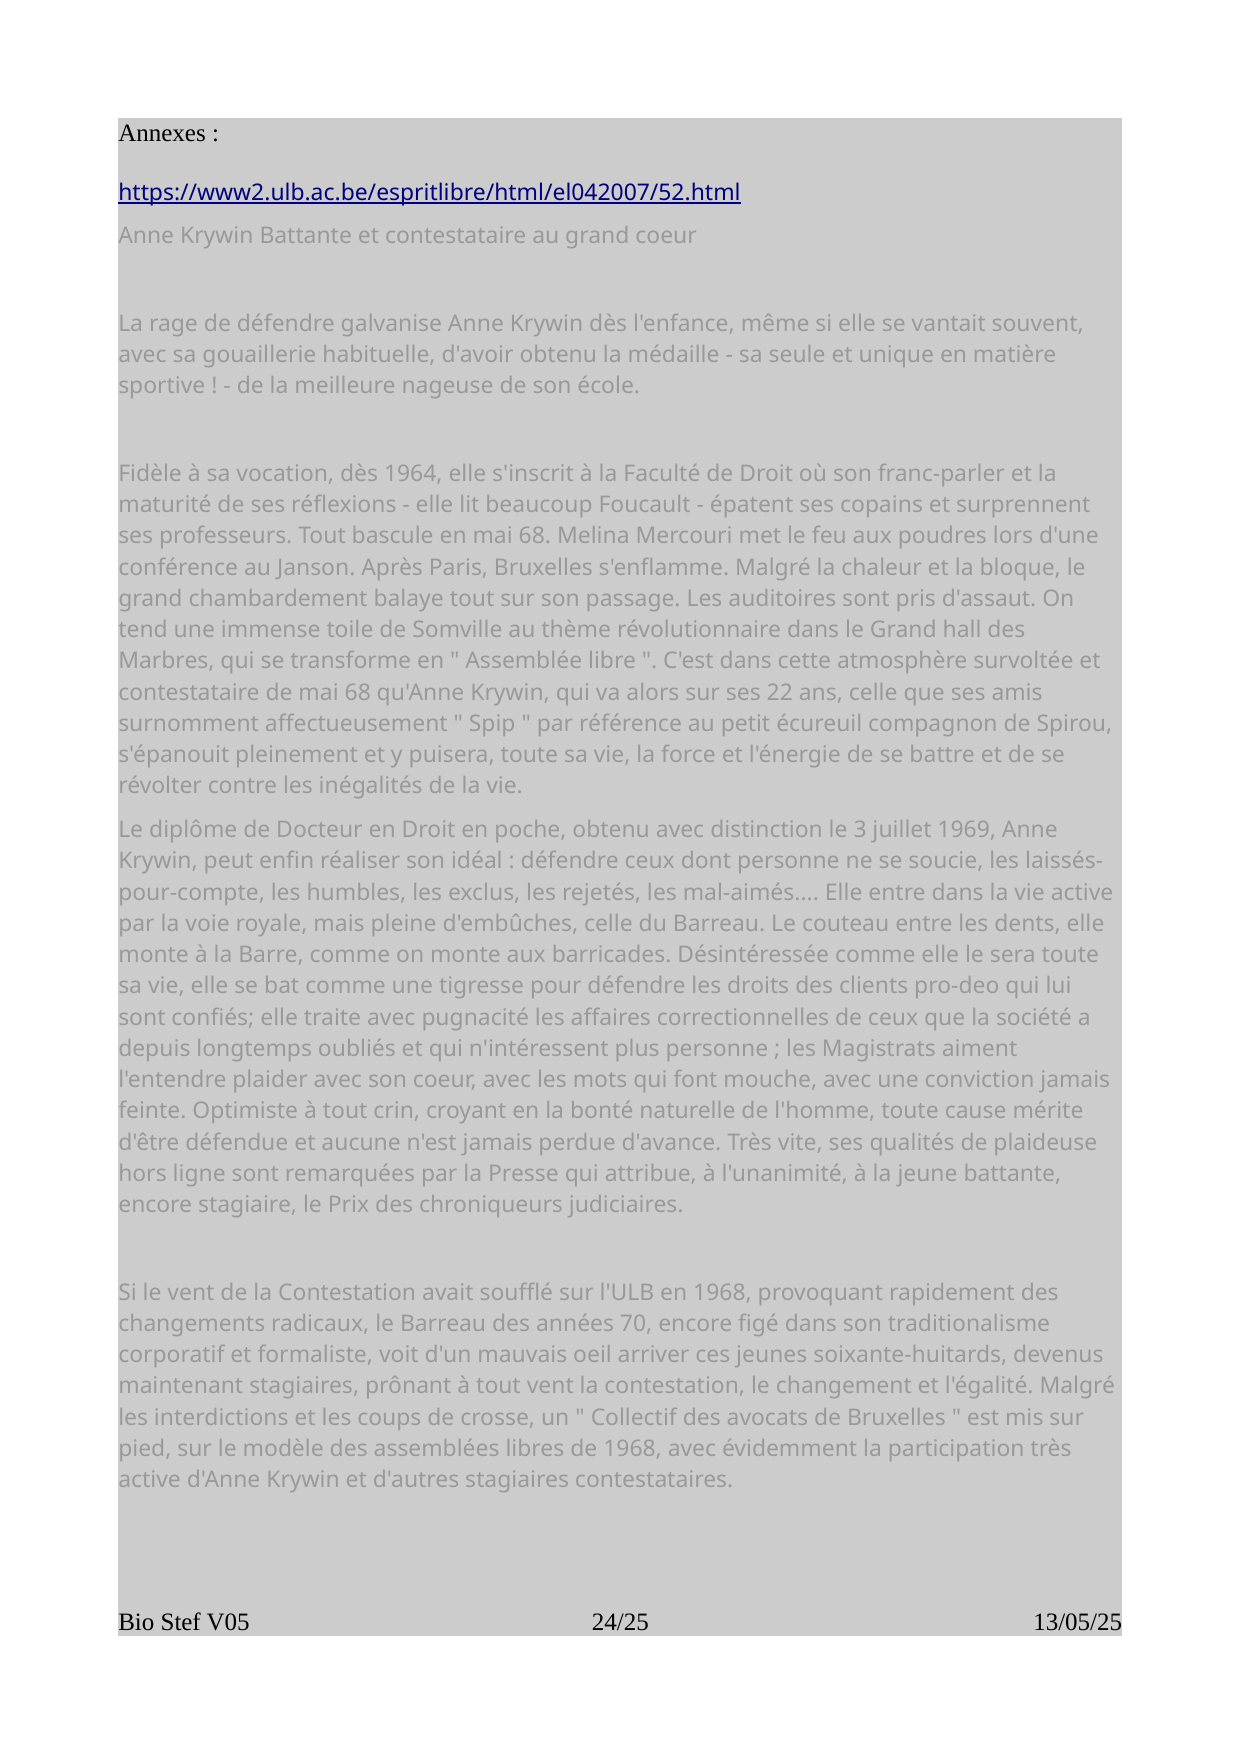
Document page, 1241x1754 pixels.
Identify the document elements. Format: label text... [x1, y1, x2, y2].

text Si le vent de la Contestation avait soufflé sur l'ULB en 1968, provoquant rapidement des changements radicaux, le Barreau des années 70, encore figé dans son traditionalisme corporatif et formaliste, voit d'un mauvais oeil arriver ces jeunes soixante-huitards, devenus maintenant stagiaires, prônant à tout vent la contestation, le changement et l'égalité. Malgré les interdictions et les coups de crosse, un " Collectif des avocats de Bruxelles " est mis sur pied, sur le modèle des assemblées libres de 1968, avec évidemment la participation très active d'Anne Krywin et d'autres stagiaires contestataires. [118, 1276, 1122, 1494]
text https://www2.ulb.ac.be/espritlibre/html/el042007/52.html [118, 176, 1122, 207]
text La rage de défendre galvanise Anne Krywin dès l'enfance, même si elle se vantait souvent, avec sa gouaillerie habituelle, d'avoir obtenu la médaille - sa seule et unique en matière sportive ! - de la meilleure nageuse de son école. [118, 307, 1122, 401]
text Anne Krywin Battante et contestataire au grand coeur [118, 219, 1122, 251]
text Le diplôme de Docteur en Droit en poche, obtenu avec distinction le 3 juillet 1969, Anne Krywin, peut enfin réaliser son idéal : défendre ceux dont personne ne se soucie, les laissés-pour-compte, les humbles, les exclus, les rejetés, les mal-aimés.... Elle entre dans la vie active par la voie royale, mais pleine d'embûches, celle du Barreau. Le couteau entre les dents, elle monte à la Barre, comme on monte aux barricades. Désintéressée comme elle le sera toute sa vie, elle se bat comme une tigresse pour défendre les droits des clients pro-deo qui lui sont confiés; elle traite avec pugnacité les affaires correctionnelles de ceux que la société a depuis longtemps oubliés et qui n'intéressent plus personne ; les Magistrats aiment l'entendre plaider avec son coeur, avec les mots qui font mouche, avec une conviction jamais feinte. Optimiste à tout crin, croyant en la bonté naturelle de l'homme, toute cause mérite d'être défendue et aucune n'est jamais perdue d'avance. Très vite, ses qualités de plaideuse hors ligne sont remarquées par la Presse qui attribue, à l'unanimité, à la jeune battante, encore stagiaire, le Prix des chroniqueurs judiciaires. [118, 813, 1122, 1219]
text Fidèle à sa vocation, dès 1964, elle s'inscrit à la Faculté de Droit où son franc-parler et la maturité de ses réflexions - elle lit beaucoup Foucault - épatent ses copains et surprennent ses professeurs. Tout bascule en mai 68. Melina Mercouri met le feu aux poudres lors d'une conférence au Janson. Après Paris, Bruxelles s'enflamme. Malgré la chaleur et la bloque, le grand chambardement balaye tout sur son passage. Les auditoires sont pris d'assaut. On tend une immense toile de Somville au thème révolutionnaire dans le Grand hall des Marbres, qui se transforme en " Assemblée libre ". C'est dans cette atmosphère survoltée et contestataire de mai 68 qu'Anne Krywin, qui va alors sur ses 22 ans, celle que ses amis surnomment affectueusement " Spip " par référence au petit écureuil compagnon de Spirou, s'épanouit pleinement et y puisera, toute sa vie, la force et l'énergie de se battre et de se révolter contre les inégalités de la vie. [118, 457, 1122, 801]
text Annexes : [118, 118, 1122, 147]
